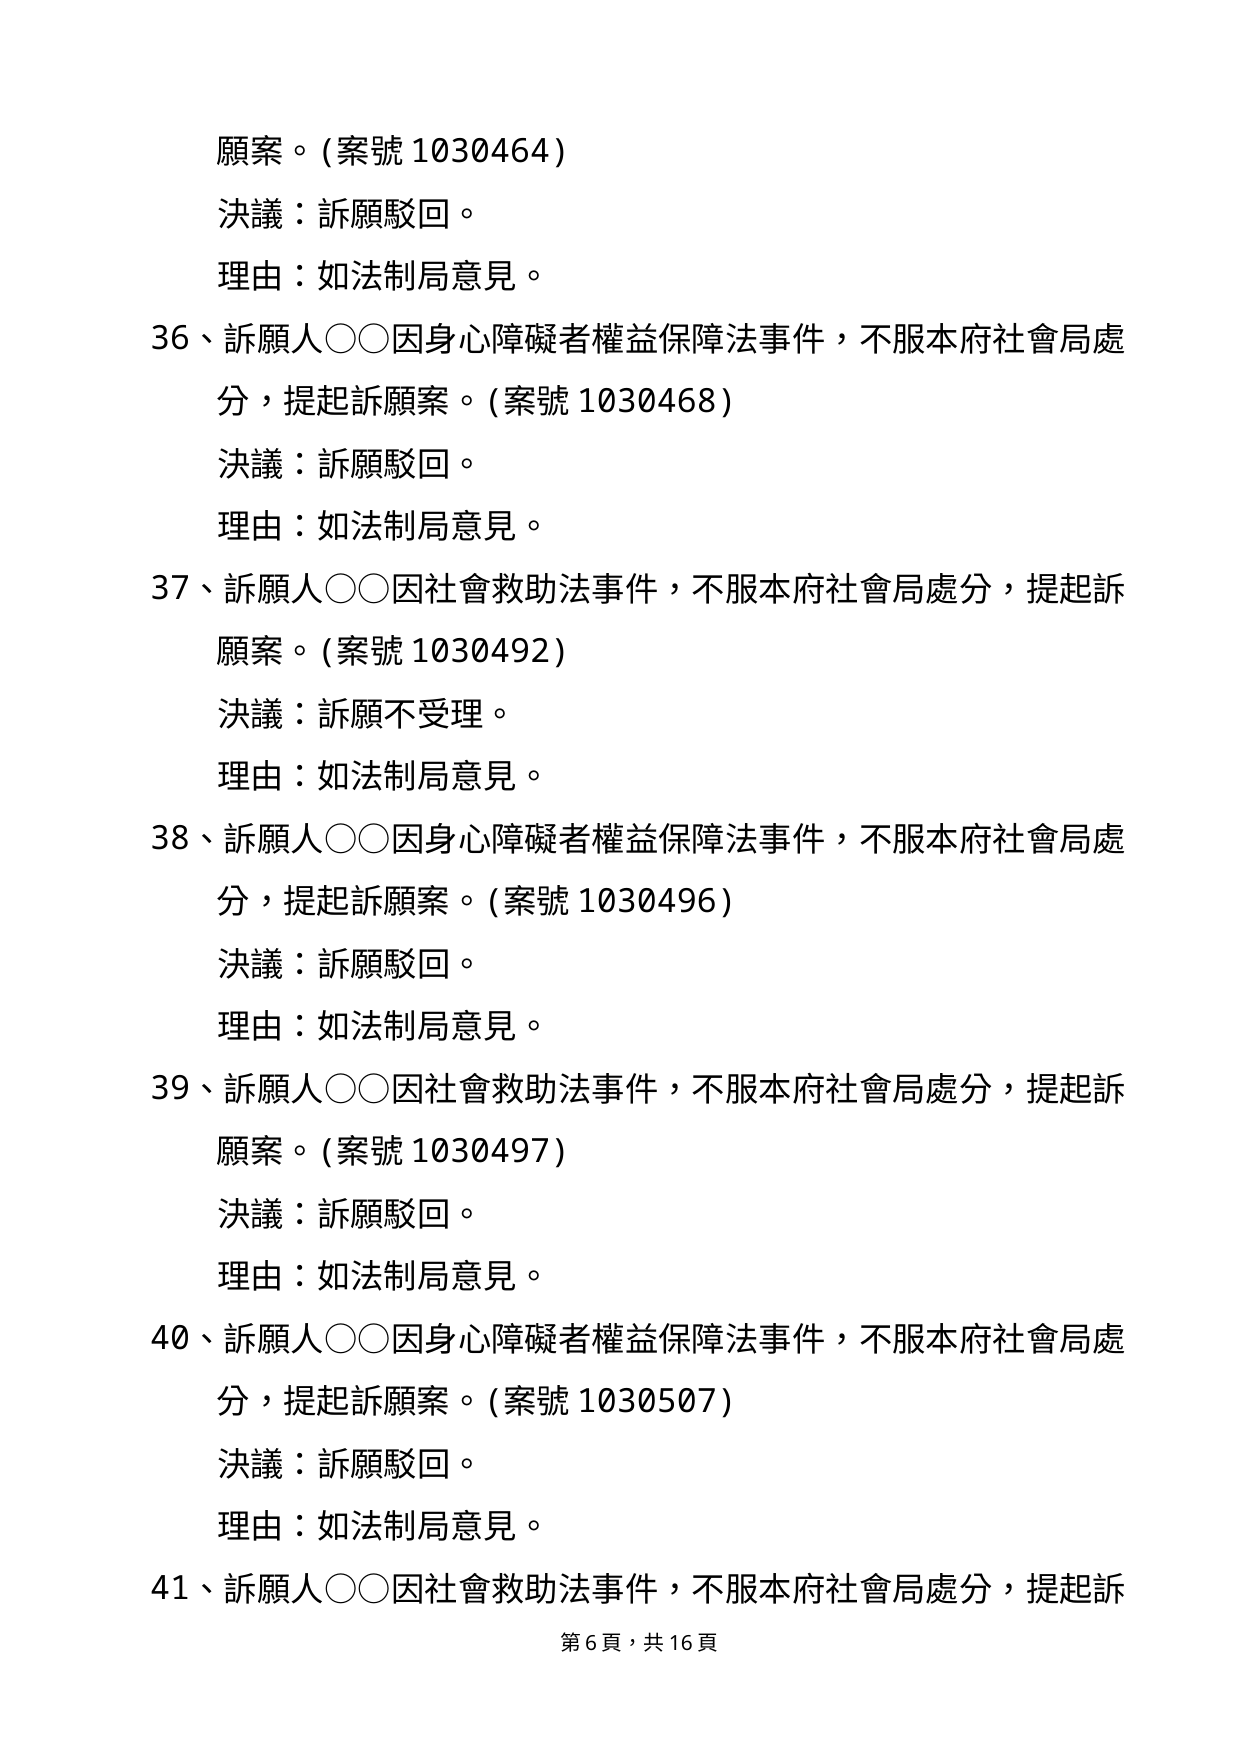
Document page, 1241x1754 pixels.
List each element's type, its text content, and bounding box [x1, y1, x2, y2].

text 決議：訴願駁回。 [217, 170, 1128, 233]
text 願案。(案號1030464) [150, 108, 1128, 170]
text 理由：如法制局意見。 [217, 983, 1128, 1045]
text 理由：如法制局意見。 [217, 1233, 1128, 1295]
text 38、訴願人○○因身心障礙者權益保障法事件，不服本府社會局處分，提起訴願案。(案號1030496) [150, 795, 1128, 920]
text 決議：訴願不受理。 [217, 670, 1128, 733]
text 決議：訴願駁回。 [217, 1170, 1128, 1233]
text 決議：訴願駁回。 [217, 920, 1128, 983]
text 決議：訴願駁回。 [217, 1420, 1128, 1483]
text 理由：如法制局意見。 [217, 1483, 1128, 1545]
text 決議：訴願駁回。 [217, 420, 1128, 483]
text 理由：如法制局意見。 [217, 483, 1128, 545]
text 40、訴願人○○因身心障礙者權益保障法事件，不服本府社會局處分，提起訴願案。(案號1030507) [150, 1295, 1128, 1420]
text 39、訴願人○○因社會救助法事件，不服本府社會局處分，提起訴願案。(案號1030497) [150, 1045, 1128, 1170]
text 37、訴願人○○因社會救助法事件，不服本府社會局處分，提起訴願案。(案號1030492) [150, 545, 1128, 670]
text 36、訴願人○○因身心障礙者權益保障法事件，不服本府社會局處分，提起訴願案。(案號1030468) [150, 295, 1128, 420]
text 41、訴願人○○因社會救助法事件，不服本府社會局處分，提起訴 [150, 1545, 1128, 1608]
text 理由：如法制局意見。 [217, 233, 1128, 295]
text 理由：如法制局意見。 [217, 733, 1128, 795]
